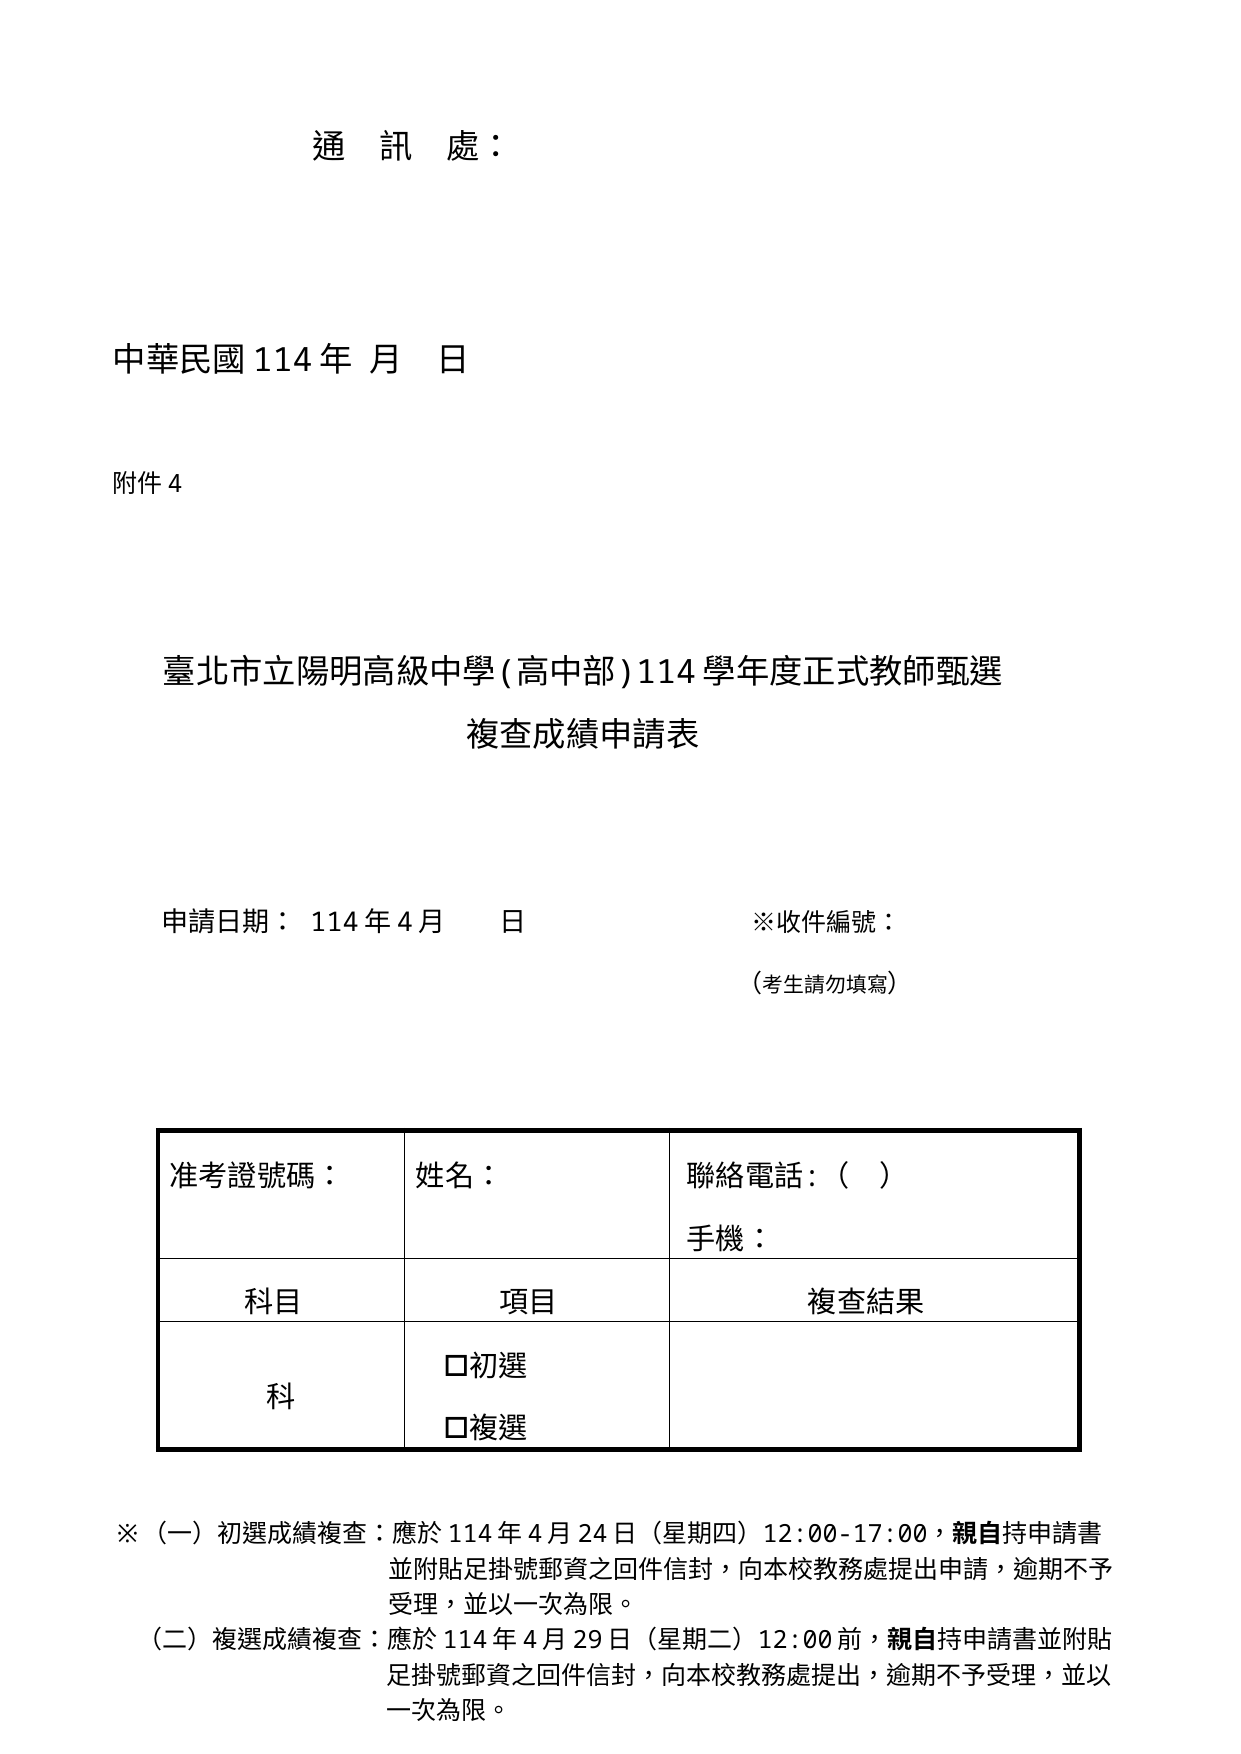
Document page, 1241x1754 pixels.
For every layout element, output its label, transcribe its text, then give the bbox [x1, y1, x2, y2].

table_header 准考證號碼： [160, 1133, 404, 1257]
text 複查成績申請表 [112, 690, 1052, 753]
table_cell 科 [160, 1322, 404, 1447]
text ※（一）初選成績複查：應於114年4月24日（星期四）12:00-17:00，親自持申請書並附貼足掛號郵資之回件信封，向本校教務處提出申請，逾期不予受理，並以一次為限。 [112, 1514, 1125, 1621]
text 中華民國114年 月 日 [112, 315, 1140, 378]
text 臺北市立陽明高級中學(高中部)114學年度正式教師甄選 [112, 628, 1052, 690]
table_cell 項目 [405, 1259, 669, 1321]
table_cell [670, 1322, 1077, 1447]
text 申請日期： 114年4月 日 ※收件編號： [112, 878, 1051, 940]
text （二）複選成績複查：應於114年4月29日（星期二）12:00前，親自持申請書並附貼足掛號郵資之回件信封，向本校教務處提出，逾期不予受理，並以一次為限。 [137, 1621, 1125, 1727]
table_cell 複查結果 [670, 1259, 1077, 1321]
table_cell 科目 [160, 1259, 404, 1321]
table_cell 初選 複選 [405, 1322, 669, 1447]
text （考生請勿填寫） [112, 940, 1050, 1003]
table_header 聯絡電話:（ ） 手機： [670, 1133, 1077, 1257]
text 通 訊 處： [112, 103, 1125, 165]
text 附件4 [112, 440, 1125, 503]
table_header 姓名： [405, 1133, 669, 1257]
